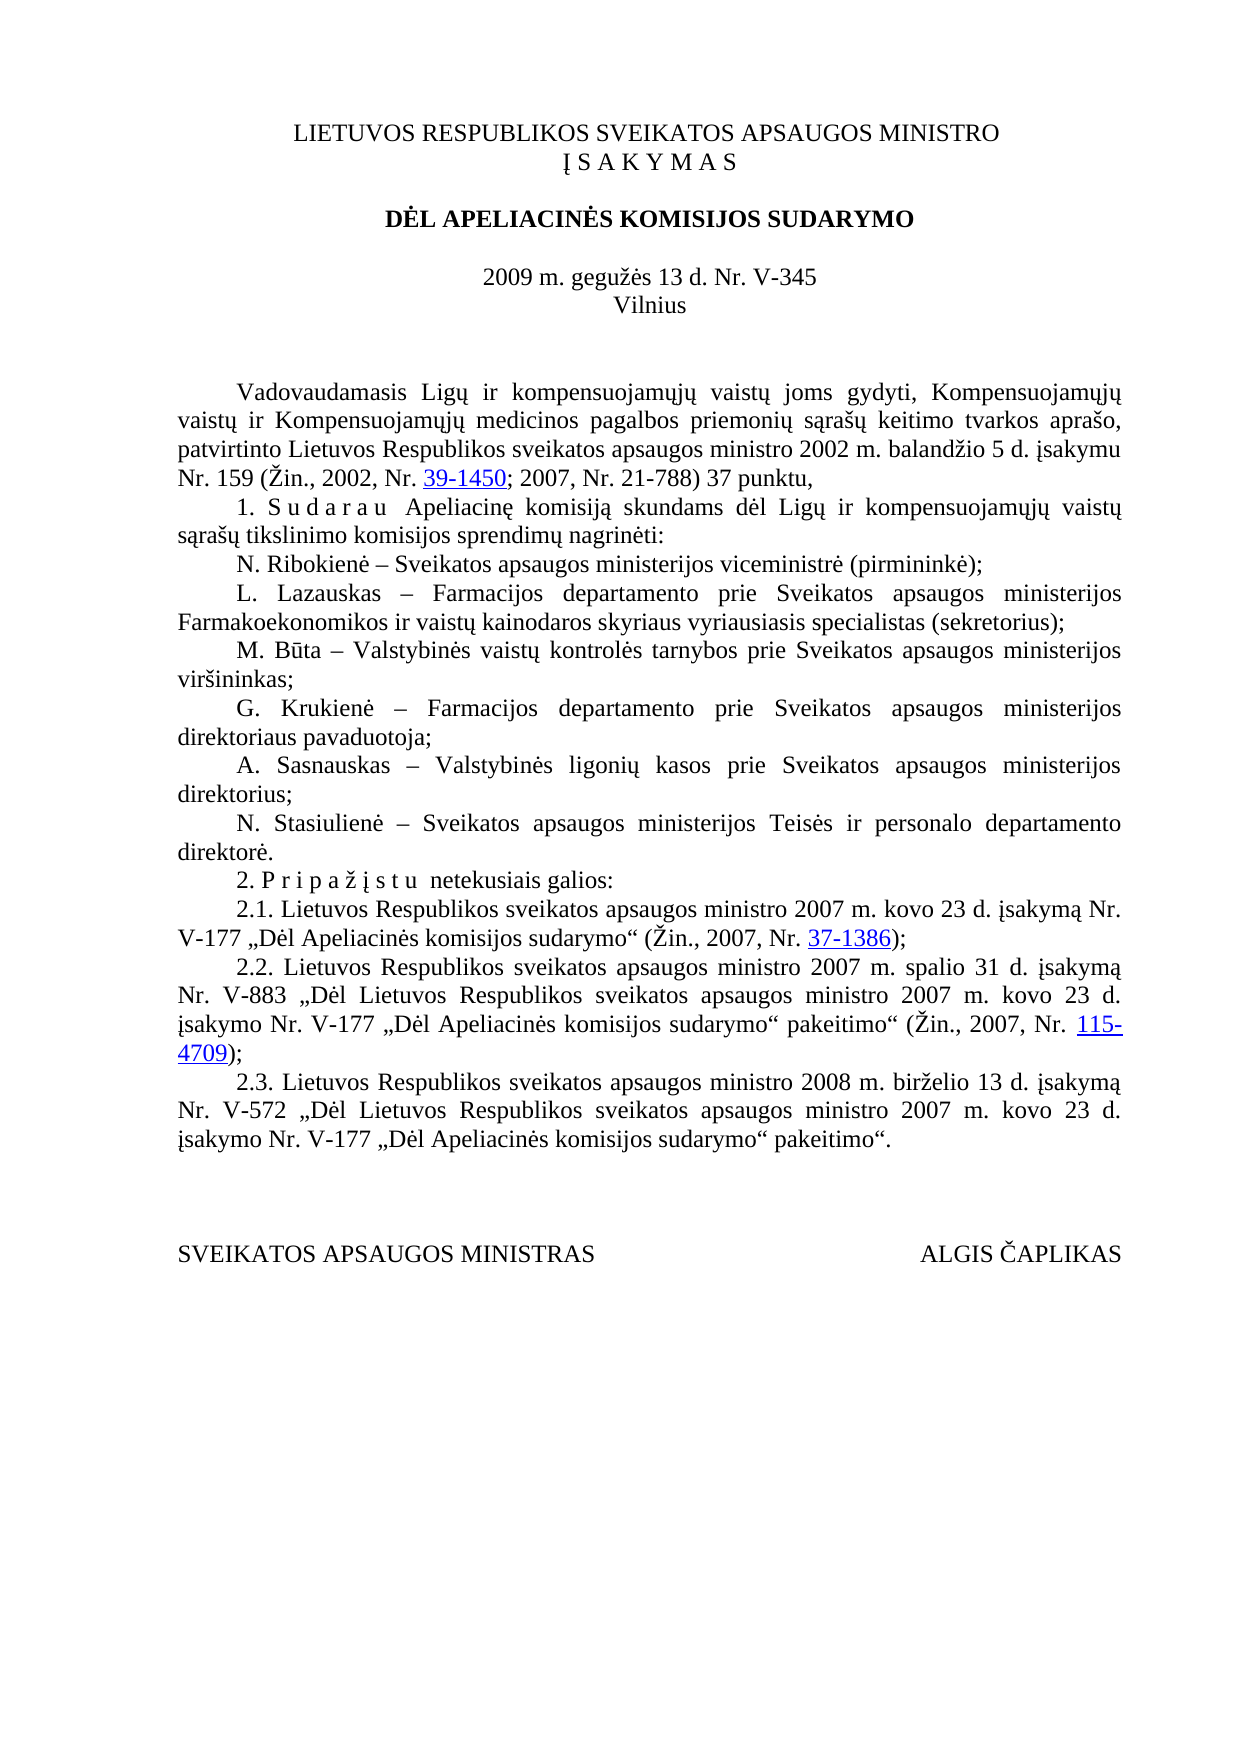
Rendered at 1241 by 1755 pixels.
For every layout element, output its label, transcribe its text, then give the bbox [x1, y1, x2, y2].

text N. Stasiulienė – Sveikatos apsaugos ministerijos Teisės ir personalo departamento direktorė. [177, 808, 1122, 866]
text 2.1. Lietuvos Respublikos sveikatos apsaugos ministro 2007 m. kovo 23 d. įsakymą Nr. V-177 „Dėl Apeliacinės komisijos sudarymo“ (Žin., 2007, Nr. 37-1386); [177, 894, 1122, 952]
text L. Lazauskas – Farmacijos departamento prie Sveikatos apsaugos ministerijos Farmakoekonomikos ir vaistų kainodaros skyriaus vyriausiasis specialistas (sekretorius); [177, 578, 1122, 636]
text 2.2. Lietuvos Respublikos sveikatos apsaugos ministro 2007 m. spalio 31 d. įsakymą Nr. V-883 „Dėl Lietuvos Respublikos sveikatos apsaugos ministro 2007 m. kovo 23 d. įsakymo Nr. V-177 „Dėl Apeliacinės komisijos sudarymo“ pakeitimo“ (Žin., 2007, Nr. 115-4709); [177, 952, 1122, 1067]
text G. Krukienė – Farmacijos departamento prie Sveikatos apsaugos ministerijos direktoriaus pavaduotoja; [177, 693, 1122, 751]
text LIETUVOS RESPUBLIKOS SVEIKATOS APSAUGOS MINISTRO [177, 118, 1122, 147]
text SVEIKATOS APSAUGOS MINISTRAS ALGIS ČAPLIKAS [177, 1239, 1122, 1268]
text M. Būta – Valstybinės vaistų kontrolės tarnybos prie Sveikatos apsaugos ministerijos viršininkas; [177, 636, 1122, 693]
text DĖL APELIACINĖS KOMISIJOS SUDARYMO [177, 204, 1122, 233]
text N. Ribokienė – Sveikatos apsaugos ministerijos viceministrė (pirmininkė); [177, 549, 1122, 578]
text 1. Sudarau Apeliacinę komisiją skundams dėl Ligų ir kompensuojamųjų vaistų sąrašų tikslinimo komisijos sprendimų nagrinėti: [177, 492, 1122, 549]
text A. Sasnauskas – Valstybinės ligonių kasos prie Sveikatos apsaugos ministerijos direktorius; [177, 751, 1122, 808]
text 2. Pripažįstu netekusiais galios: [177, 866, 1122, 894]
text Vadovaudamasis Ligų ir kompensuojamųjų vaistų joms gydyti, Kompensuojamųjų vaistų ir Kompensuojamųjų medicinos pagalbos priemonių sąrašų keitimo tvarkos aprašo, patvirtinto Lietuvos Respublikos sveikatos apsaugos ministro 2002 m. balandžio 5 d. įsakymu Nr. 159 (Žin., 2002, Nr. 39-1450; 2007, Nr. 21-788) 37 punktu, [177, 377, 1122, 492]
text 2.3. Lietuvos Respublikos sveikatos apsaugos ministro 2008 m. birželio 13 d. įsakymą Nr. V-572 „Dėl Lietuvos Respublikos sveikatos apsaugos ministro 2007 m. kovo 23 d. įsakymo Nr. V-177 „Dėl Apeliacinės komisijos sudarymo“ pakeitimo“. [177, 1067, 1122, 1153]
text Vilnius [177, 291, 1122, 319]
text ĮSAKYMAS [177, 147, 1122, 176]
text 2009 m. gegužės 13 d. Nr. V-345 [177, 262, 1122, 291]
